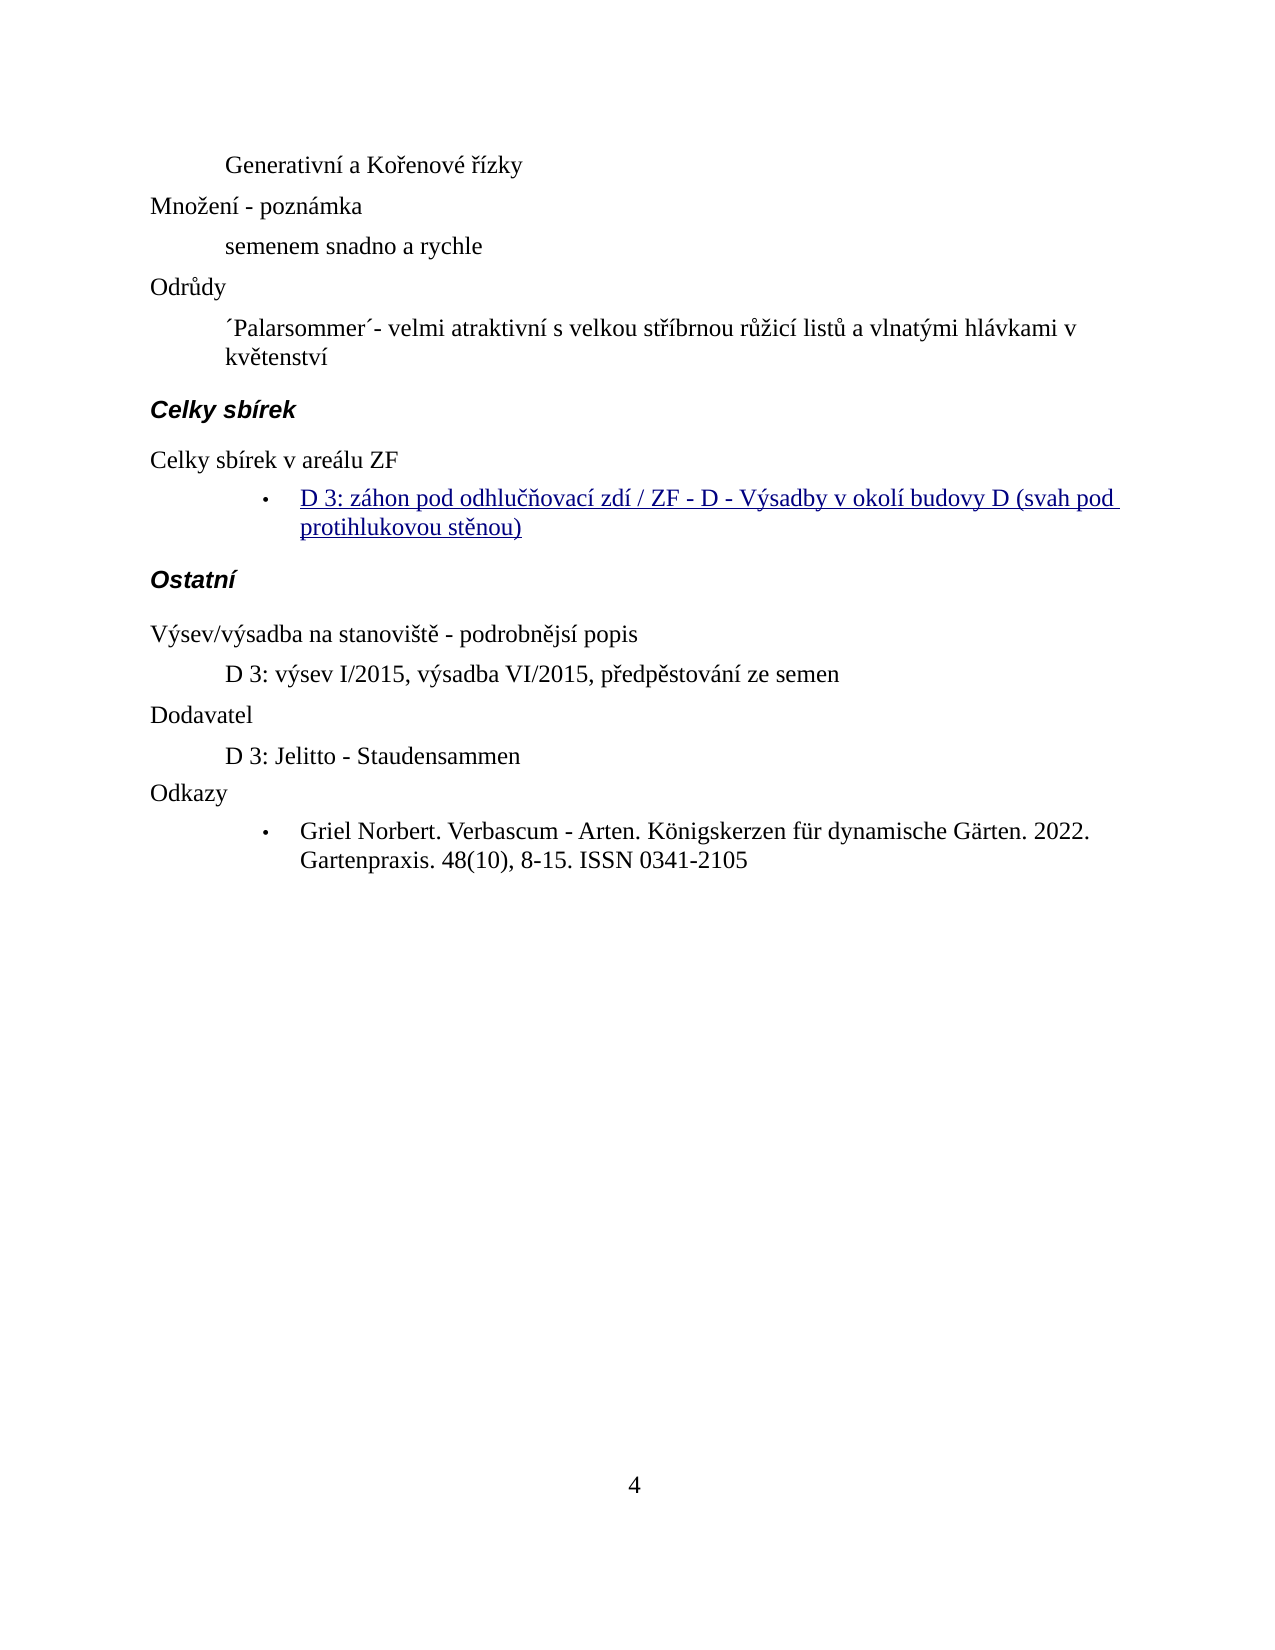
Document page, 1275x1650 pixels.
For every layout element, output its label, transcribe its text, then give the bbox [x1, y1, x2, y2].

text Celky sbírek v areálu ZF [150, 445, 1125, 474]
text Odkazy [150, 778, 1125, 807]
text D 3: výsev I/2015, výsadba VI/2015, předpěstování ze semen [225, 659, 1125, 688]
text semenem snadno a rychle [225, 231, 1125, 260]
text D 3: Jelitto - Staudensammen [225, 741, 1125, 769]
text Výsev/výsadba na stanoviště - podrobnějsí popis [150, 619, 1125, 647]
text Generativní a Kořenové řízky [225, 150, 1125, 179]
list D 3: záhon pod odhlučňovací zdí / ZF - D - Výsadby v okolí budovy D (svah pod protihlukovou stěnou) [262, 483, 1125, 541]
text Odrůdy [150, 272, 1125, 301]
subtitle Ostatní [150, 566, 1125, 594]
text ´Palarsommer´- velmi atraktivní s velkou stříbrnou růžicí listů a vlnatými hlávkami v květenství [225, 313, 1125, 370]
text Dodavatel [150, 700, 1125, 729]
text Množení - poznámka [150, 191, 1125, 219]
list Griel Norbert. Verbascum - Arten. Königskerzen für dynamische Gärten. 2022. Gartenpraxis. 48(10), 8-15. ISSN 0341-2105 [262, 816, 1125, 874]
subtitle Celky sbírek [150, 395, 1125, 424]
